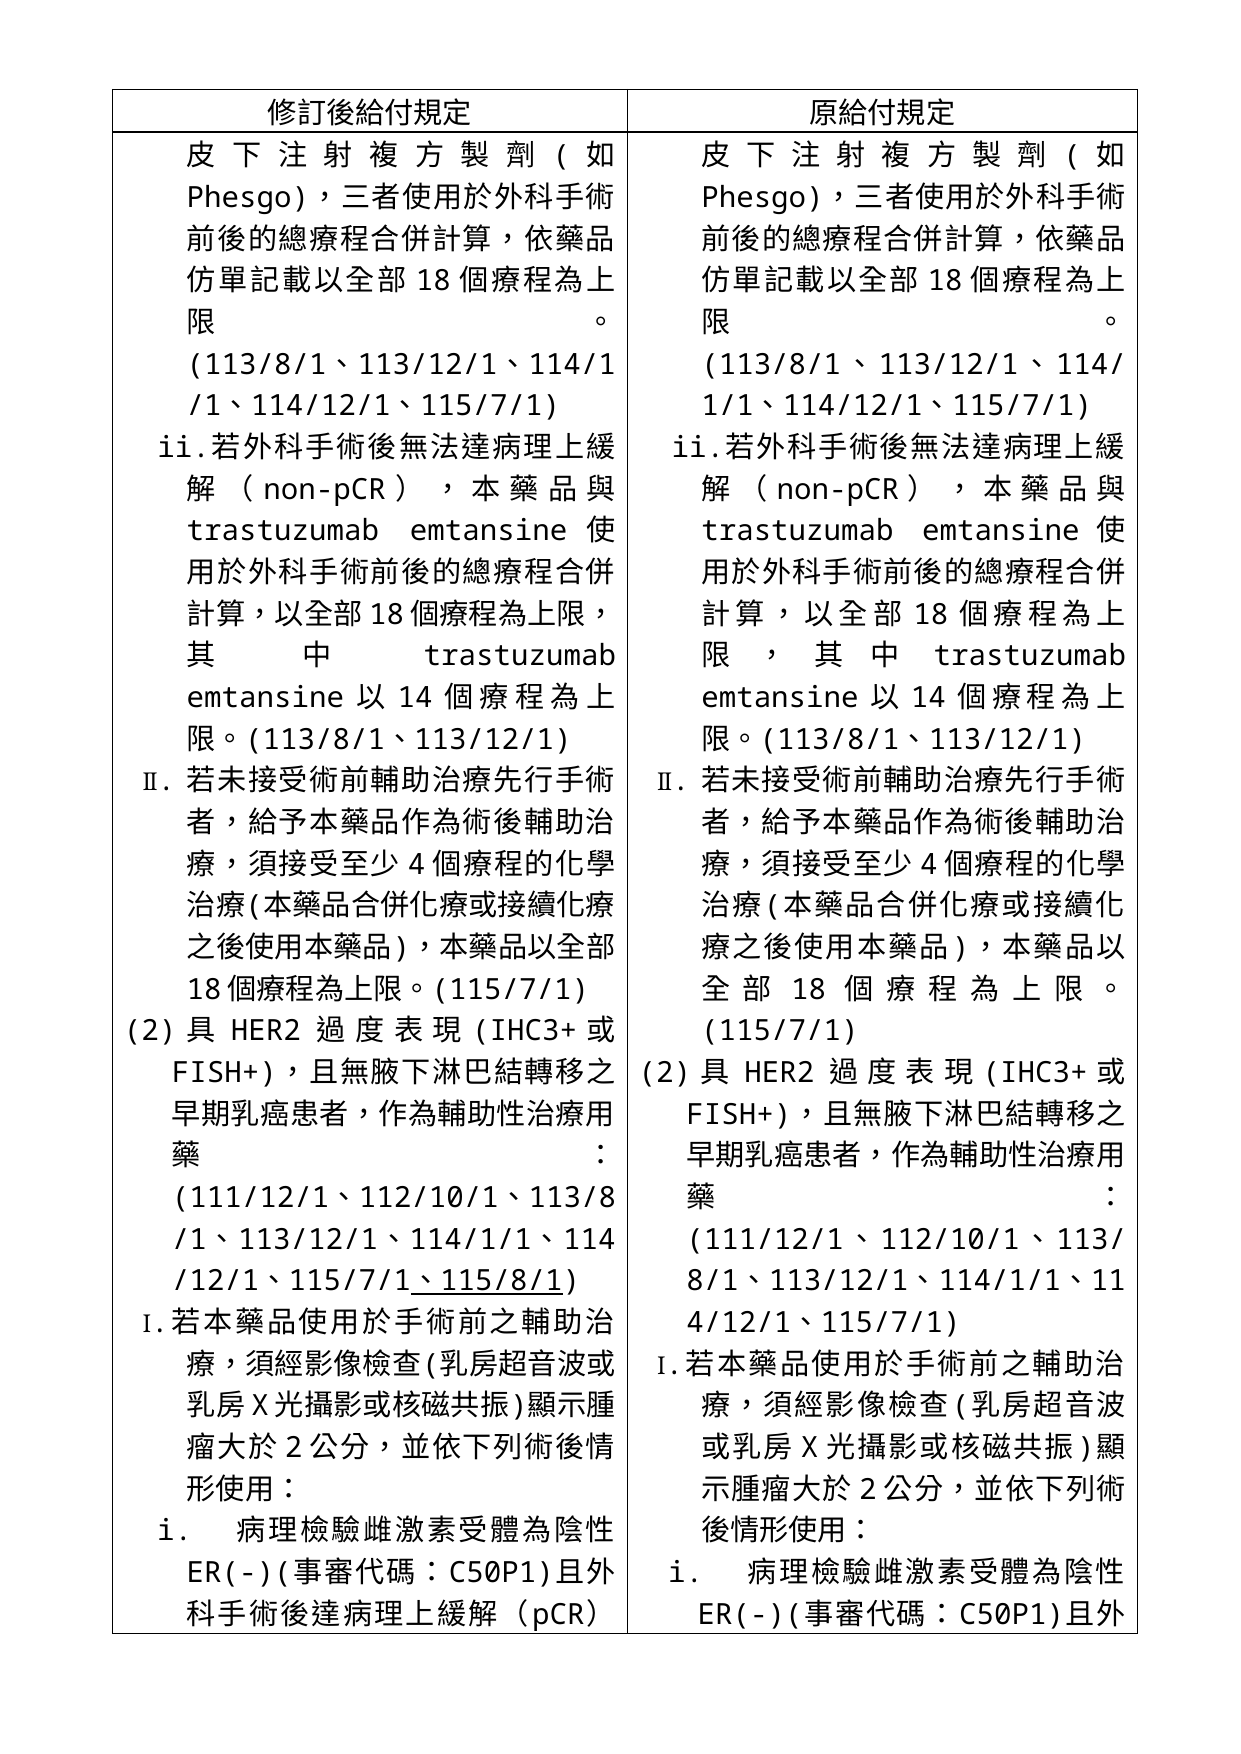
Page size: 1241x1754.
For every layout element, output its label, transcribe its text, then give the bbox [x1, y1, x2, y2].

table_cell 皮下注射複方製劑(如Phesgo)，三者使用於外科手術前後的總療程合併計算，依藥品仿單記載以全部18個療程為上限。(113/8/1、113/12/1、114/1/1、114/12/1、115/7/1) ii.若外科手術後無法達病理上緩解（non-pCR），本藥品與trastuzumab emtansine使用於外科手術前後的總療程合併計算，以全部18個療程為上限，其中trastuzumab emtansine以14個療程為上限。(113/8/1、113/12/1) Ⅱ. 若未接受術前輔助治療先行手術者，給予本藥品作為術後輔助治療，須接受至少4個療程的化學治療(本藥品合併化療或接續化療之後使用本藥品)，本藥品以全部18個療程為上限。(115/7/1) (2)具HER2過度表現(IHC3+或FISH+)，且無腋下淋巴結轉移之早期乳癌患者，作為輔助性治療用藥：(111/12/1、112/10/1、113/8/1、113/12/1、114/1/1、114/12/1、115/7/1) Ⅰ.若本藥品使用於手術前之輔助治療，須經影像檢查(乳房超音波或乳房X光攝影或核磁共振)顯示腫瘤大於2公分，並依下列術後情形使用： 病理檢驗雌激素受體為陰性ER(-)(事審代碼：C50P1)且外 [628, 133, 1137, 1632]
table_cell 9.18.Trastuzumab (如Herceptin)：(91/4/1、93/8/1、95/2/1、99/1/1、99/8/1、99/10/1、101/1/1、105/11/1、108/5/1、109/2/1、111/12/1、112/10/1、113/8/1、113/12/1、114/1/1、114/5/1、114/12/1、115/7/1、115/8/1) 1.早期乳癌(99/1/1、99/8/1、99/10/1、101/1/1、111/12/1、112/10/1、113/8/1、113/12/1、114/1/1、114/12/1、115/7/1、115/8/1) (1)具HER2過度表現(IHC3+或FISH+)，且具腋下淋巴結轉移但無遠處臟器轉移之早期乳癌患者，作為輔助性治療用藥(事審代碼：C50P2)：(99/8/1、99/10/1、101/1/1、111/12/1、112/10/1、113/8/1、113/12/1、114/1/1、114/12/1、115/7/1) Ⅰ. 若本藥品使用於手術前之輔助治療，依下列術後情形使用：(113/8/1、113/12/1、114/1/1、114/12/1、115/7/1) i.外科手術後達病理上緩解（pCR）：本藥品、pertuzumab併用本藥品或pertuzumab與trastuzumab皮下注射複方製劑(如Phesgo)，三者使用於外科手術前後的總療程合併計算，依藥品仿單記載以全部18個療程為上限。(113/8/1、113/12/1、114/1/1、114/12/1、115/7/1) ii.若外科手術後無法達病理上緩解（non-pCR），本藥品與trastuzumab emtansine使用於外科手術前後的總療程合併計算，以全部18個療程為上限，其中trastuzumab emtansine以14個療程為上限。(113/8/1、113/12/1) Ⅱ. 若未接受術前輔助治療先行手術者，給予本藥品作為術後輔助治療，須接受至少4個療程的化學治療(本藥品合併化療或接續化療之後使用本藥品)，本藥品以全部18個療程為上限。(115/7/1) (2)具HER2過度表現(IHC3+或FISH+)，且無腋下淋巴結轉移之早期乳癌患者，作為輔助性治療用藥：(111/12/1、112/10/1、113/8/1、113/12/1、114/1/1、114/12/1、115/7/1、115/8/1) Ⅰ.若本藥品使用於手術前之輔助治療，須經影像檢查(乳房超音波或乳房X光攝影或核磁共振)顯示腫瘤大於2公分，並依下列術後情形使用： 病理檢驗雌激素受體為陰性ER(-)(事審代碼：C50P1)且外科手術後達病理上緩解（pCR）者：使用於外科手術前後的總療程合併計算，以全部9個療程為上限；使用Eirgasun vial 420 mg、Herzuma及Ogivri以全部18個療程為上限。(113/8/1、115/7/1、115/8/1) 病理檢驗ER(-)(事審代碼：C50P1)且外科手術後無法達病理上緩解（non-pCR）者：本藥品與trastuzumab emtansine使用於外科手術前後的總療程合併計算，以全部18個療程為上限，其中trastuzumab emtansine以14個療程為上限。(113/8/1、115/7/1) 病理檢驗陽性ER(+)(事審代碼：C50P3)：限使用Eirgasun vial 420 mg、Herzuma及Ogivri於外科手術前後的總療程合併計算，以全部18個療程為上限。(115/7/1、115/8/1) 115年6月30日以前已核定使用trastuzumab之病人，得經事前審查核准後，使用Eirgasun vial 420 mg、Herzuma及Ogivri至總療程上限(即18個療程)或使用期間發生疾病惡化為止。(115/7/1、115/8/1) Ⅱ.若未接受術前輔助治療先行手術者，給予本藥品(限使用Eirgasun vial 420 mg、Herzuma及Ogivri)作為術後輔助治療，以全部18個療程為上限，須接受至少4個療程的化學治療(合併化療或接續化療之後使用本藥品)，並須符合下列條件之一：(115/7/1、115/8/1) i.ER(-)且腫瘤大於0.5公分(事審代碼：C50P4)。 ii.ER(+)且腫瘤大於1公分(事審代碼：C50P5)。 2.轉移性乳癌(事審代碼：C50R1) (1)~(4) 略 3.轉移性胃癌(限IV劑型) (事審代碼：C16R1) 略 4.經事前審查核准後使用，核准後早期乳癌及轉移性胃癌每24週、晚期乳癌每18週須檢附療效評估資料再次申請，若疾病有惡化情形即不應再行申請。（105/11/1、114/5/1） [113, 133, 627, 1632]
table_header 修訂後給付規定 [113, 90, 627, 131]
table_header 原給付規定 [628, 90, 1137, 131]
